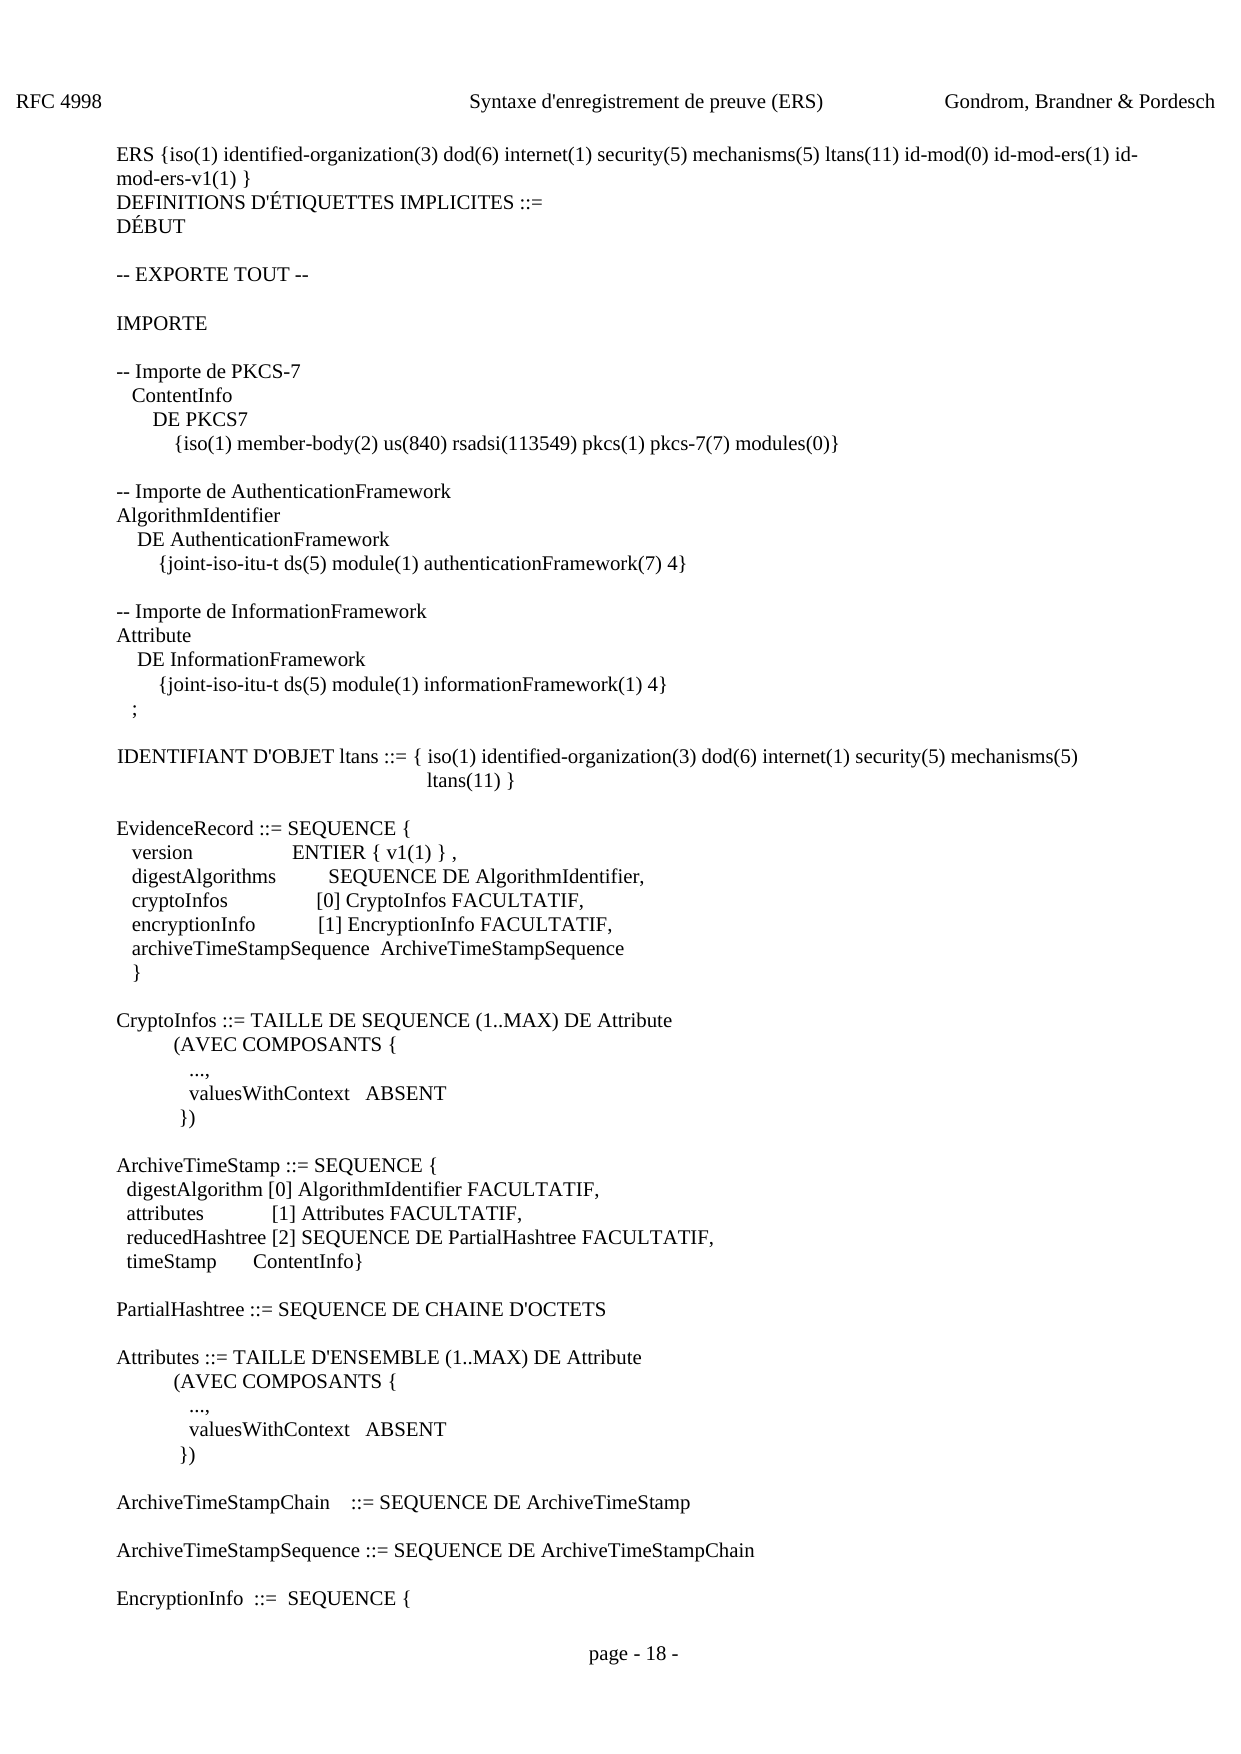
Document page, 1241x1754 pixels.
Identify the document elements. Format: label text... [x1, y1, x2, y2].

text (AVEC COMPOSANTS { [116, 1032, 1151, 1056]
text ContentInfo [116, 383, 1151, 407]
text Attributes ::= TAILLE D'ENSEMBLE (1..MAX) DE Attribute [116, 1345, 1151, 1369]
text -- Importe de PKCS-7 [116, 359, 1151, 383]
text -- EXPORTE TOUT -- [116, 262, 1151, 286]
text archiveTimeStampSequence ArchiveTimeStampSequence [116, 936, 1151, 960]
text ..., [116, 1393, 1151, 1417]
text {joint-iso-itu-t ds(5) module(1) authenticationFramework(7) 4} [116, 551, 1151, 575]
text } [116, 960, 1151, 984]
text -- Importe de AuthenticationFramework [116, 479, 1151, 503]
text ; [116, 696, 1151, 719]
text digestAlgorithm [0] AlgorithmIdentifier FACULTATIF, [116, 1177, 1151, 1201]
text IDENTIFIANT D'OBJET ltans ::= { iso(1) identified-organization(3) dod(6) internet(1) security(5) mechanisms(5) ltans(11) } [117, 744, 1151, 792]
text -- Importe de InformationFramework [116, 599, 1151, 623]
text timeStamp ContentInfo} [116, 1249, 1151, 1273]
text ArchiveTimeStampSequence ::= SEQUENCE DE ArchiveTimeStampChain [116, 1538, 1151, 1562]
text valuesWithContext ABSENT [116, 1417, 1151, 1441]
text ..., [116, 1056, 1151, 1081]
text cryptoInfos [0] CryptoInfos FACULTATIF, [116, 888, 1151, 912]
text DE InformationFramework [116, 647, 1151, 671]
text {joint-iso-itu-t ds(5) module(1) informationFramework(1) 4} [116, 671, 1151, 696]
text digestAlgorithms SEQUENCE DE AlgorithmIdentifier, [116, 864, 1151, 888]
text AlgorithmIdentifier [116, 503, 1151, 527]
text ArchiveTimeStamp ::= SEQUENCE { [116, 1153, 1151, 1177]
text }) [116, 1441, 1151, 1466]
text DÉBUT [116, 214, 1151, 238]
text ArchiveTimeStampChain ::= SEQUENCE DE ArchiveTimeStamp [116, 1489, 1151, 1514]
text Attribute [116, 623, 1151, 647]
text PartialHashtree ::= SEQUENCE DE CHAINE D'OCTETS [116, 1297, 1151, 1321]
text ERS {iso(1) identified-organization(3) dod(6) internet(1) security(5) mechanisms(5) ltans(11) id-mod(0) id-mod-ers(1) id-mod-ers-v1(1) } [116, 142, 1151, 190]
text encryptionInfo [1] EncryptionInfo FACULTATIF, [116, 912, 1151, 936]
text valuesWithContext ABSENT [116, 1081, 1151, 1104]
text DE AuthenticationFramework [116, 527, 1151, 551]
text DE PKCS7 [116, 407, 1151, 431]
text }) [116, 1104, 1151, 1129]
text EncryptionInfo ::= SEQUENCE { [116, 1586, 1151, 1610]
text DEFINITIONS D'ÉTIQUETTES IMPLICITES ::= [116, 190, 1151, 214]
text attributes [1] Attributes FACULTATIF, [116, 1201, 1151, 1225]
text (AVEC COMPOSANTS { [116, 1369, 1151, 1393]
text {iso(1) member-body(2) us(840) rsadsi(113549) pkcs(1) pkcs-7(7) modules(0)} [116, 431, 1151, 455]
text IMPORTE [116, 311, 1151, 334]
text version ENTIER { v1(1) } , [116, 840, 1151, 864]
text EvidenceRecord ::= SEQUENCE { [116, 816, 1151, 840]
text reducedHashtree [2] SEQUENCE DE PartialHashtree FACULTATIF, [116, 1225, 1151, 1249]
text CryptoInfos ::= TAILLE DE SEQUENCE (1..MAX) DE Attribute [116, 1008, 1151, 1032]
